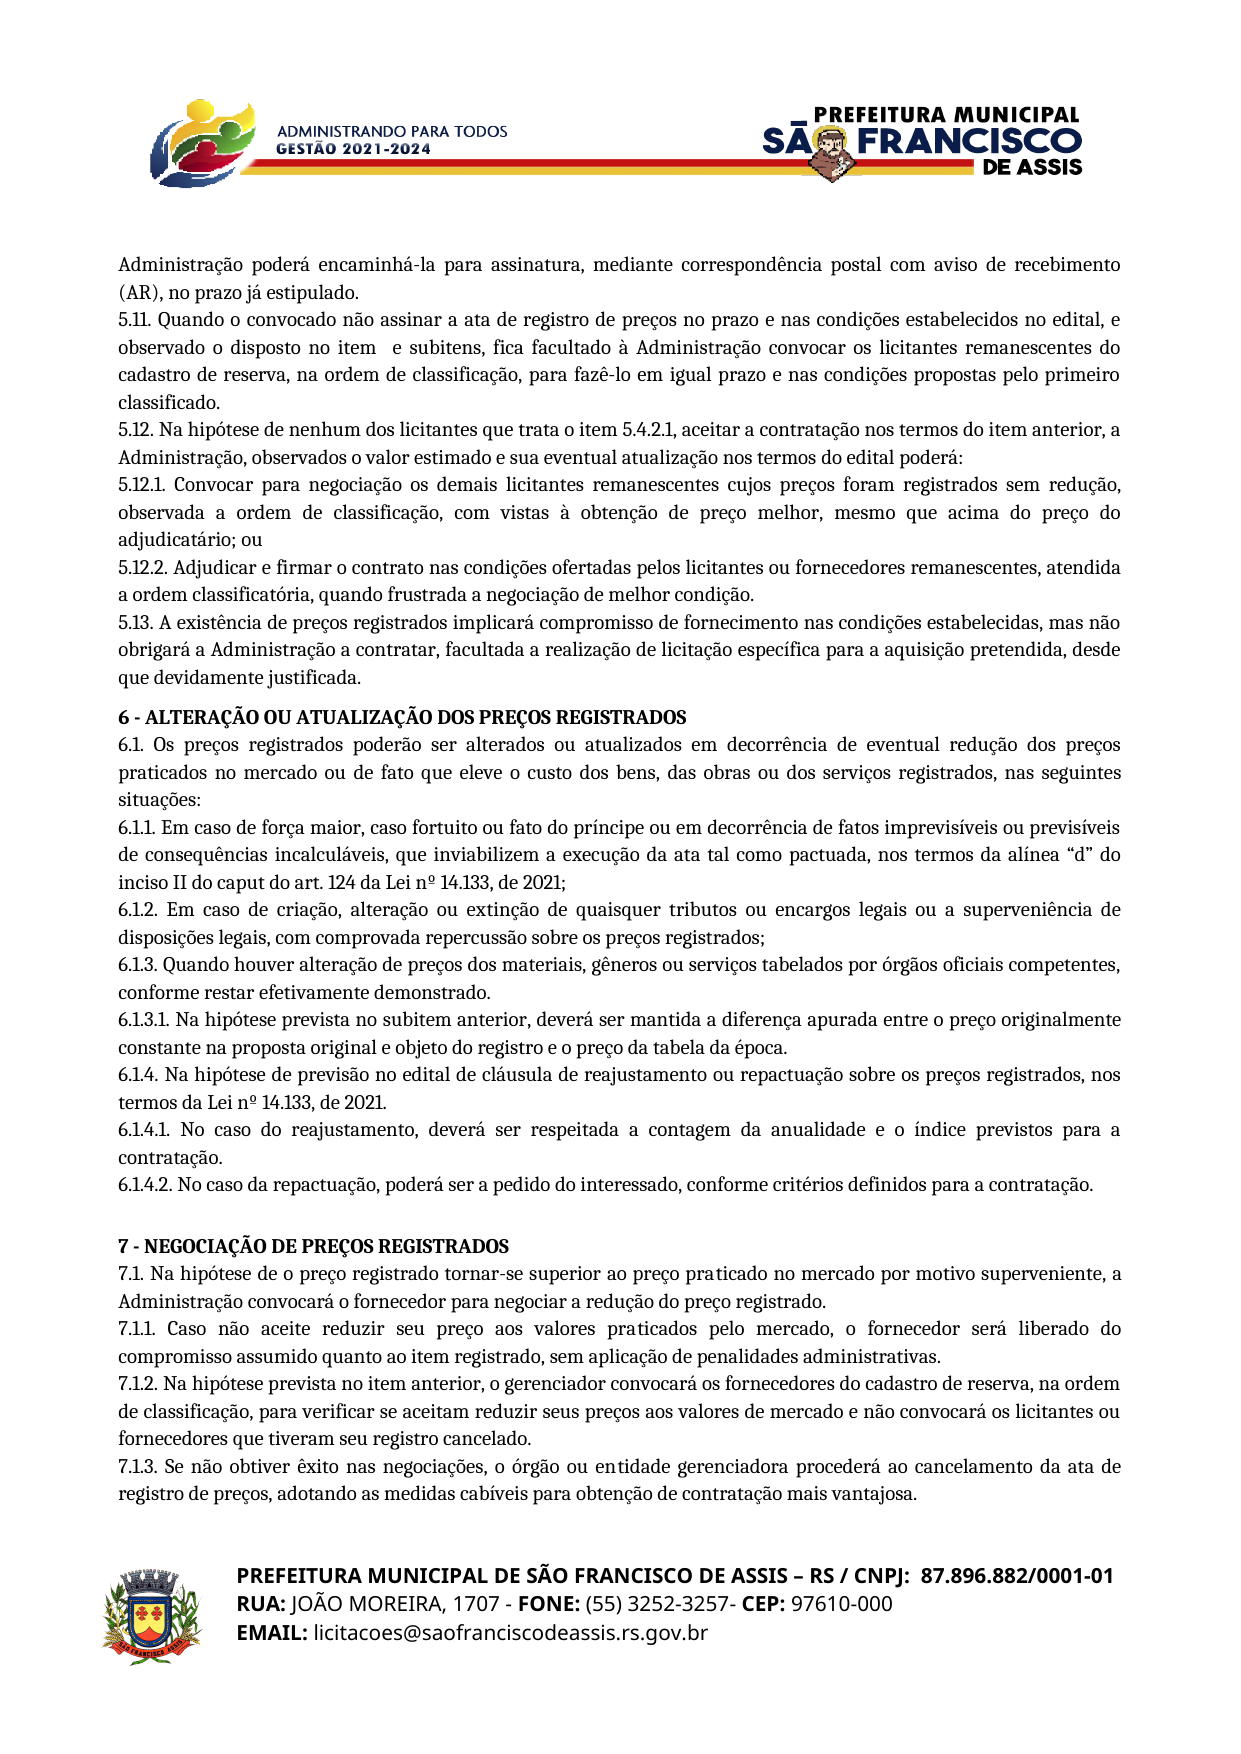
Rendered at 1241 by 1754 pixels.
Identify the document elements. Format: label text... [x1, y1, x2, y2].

text 7.1.3. Se não obtiver êxito nas negociações, o órgão ou entidade gerenciadora procederá ao cancelamento da ata de registro de preços, adotando as medidas cabíveis para obtenção de contratação mais vantajosa. [118, 1454, 1122, 1506]
text 7.1.1. Caso não aceite reduzir seu preço aos valores praticados pelo mercado, o fornecedor será liberado do compromisso assumido quanto ao item registrado, sem aplicação de penalidades administrativas. [118, 1317, 1122, 1368]
picture [118, 73, 1123, 219]
text 6.1.4. Na hipótese de previsão no edital de cláusula de reajustamento ou repactuação sobre os preços registrados, nos termos da Lei nº 14.133, de 2021. [118, 1063, 1122, 1114]
text 6.1. Os preços registrados poderão ser alterados ou atualizados em decorrência de eventual redução dos preços praticados no mercado ou de fato que eleve o custo dos bens, das obras ou dos serviços registrados, nas seguintes situações: [118, 733, 1122, 812]
text 6.1.1. Em caso de força maior, caso fortuito ou fato do príncipe ou em decorrência de fatos imprevisíveis ou previsíveis de consequências incalculáveis, que inviabilizem a execução da ata tal como pactuada, nos termos da alínea “d” do inciso II do caput do art. 124 da Lei nº 14.133, de 2021; [118, 815, 1122, 894]
subtitle 6 - ALTERAÇÃO OU ATUALIZAÇÃO DOS PREÇOS REGISTRADOS [118, 705, 1122, 729]
subtitle 7 - NEGOCIAÇÃO DE PREÇOS REGISTRADOS [118, 1234, 1122, 1258]
text 7.1. Na hipótese de o preço registrado tornar-se superior ao preço praticado no mercado por motivo superveniente, a Administração convocará o fornecedor para negociar a redução do preço registrado. [118, 1262, 1122, 1313]
text 5.12. Na hipótese de nenhum dos licitantes que trata o item 5.4.2.1, aceitar a contratação nos termos do item anterior, a Administração, observados o valor estimado e sua eventual atualização nos termos do edital poderá: [118, 418, 1122, 469]
text 7.1.2. Na hipótese prevista no item anterior, o gerenciador convocará os fornecedores do cadastro de reserva, na ordem de classificação, para verificar se aceitam reduzir seus preços aos valores de mercado e não convocará os licitantes ou fornecedores que tiveram seu registro cancelado. [118, 1372, 1122, 1451]
text 6.1.3. Quando houver alteração de preços dos materiais, gêneros ou serviços tabelados por órgãos oficiais competentes, conforme restar efetivamente demonstrado. [118, 953, 1122, 1004]
text Administração poderá encaminhá-la para assinatura, mediante correspondência postal com aviso de recebimento (AR), no prazo já estipulado. [118, 253, 1122, 304]
text 6.1.4.2. No caso da repactuação, poderá ser a pedido do interessado, conforme critérios definidos para a contratação. [118, 1173, 1122, 1197]
picture [92, 1567, 211, 1667]
text 6.1.3.1. Na hipótese prevista no subitem anterior, deverá ser mantida a diferença apurada entre o preço originalmente constante na proposta original e objeto do registro e o preço da tabela da época. [118, 1008, 1122, 1059]
text 5.12.2. Adjudicar e firmar o contrato nas condições ofertadas pelos licitantes ou fornecedores remanescentes, atendida a ordem classificatória, quando frustrada a negociação de melhor condição. [118, 555, 1122, 607]
text 5.12.1. Convocar para negociação os demais licitantes remanescentes cujos preços foram registrados sem redução, observada a ordem de classificação, com vistas à obtenção de preço melhor, mesmo que acima do preço do adjudicatário; ou [118, 473, 1122, 552]
text 5.11. Quando o convocado não assinar a ata de registro de preços no prazo e nas condições estabelecidos no edital, e observado o disposto no item e subitens, fica facultado à Administração convocar os licitantes remanescentes do cadastro de reserva, na ordem de classificação, para fazê-lo em igual prazo e nas condições propostas pelo primeiro classificado. [118, 308, 1122, 414]
text 6.1.2. Em caso de criação, alteração ou extinção de quaisquer tributos ou encargos legais ou a superveniência de disposições legais, com comprovada repercussão sobre os preços registrados; [118, 898, 1122, 949]
text 5.13. A existência de preços registrados implicará compromisso de fornecimento nas condições estabelecidas, mas não obrigará a Administração a contratar, facultada a realização de licitação específica para a aquisição pretendida, desde que devidamente justificada. [118, 610, 1122, 689]
text 6.1.4.1. No caso do reajustamento, deverá ser respeitada a contagem da anualidade e o índice previstos para a contratação. [118, 1118, 1122, 1169]
